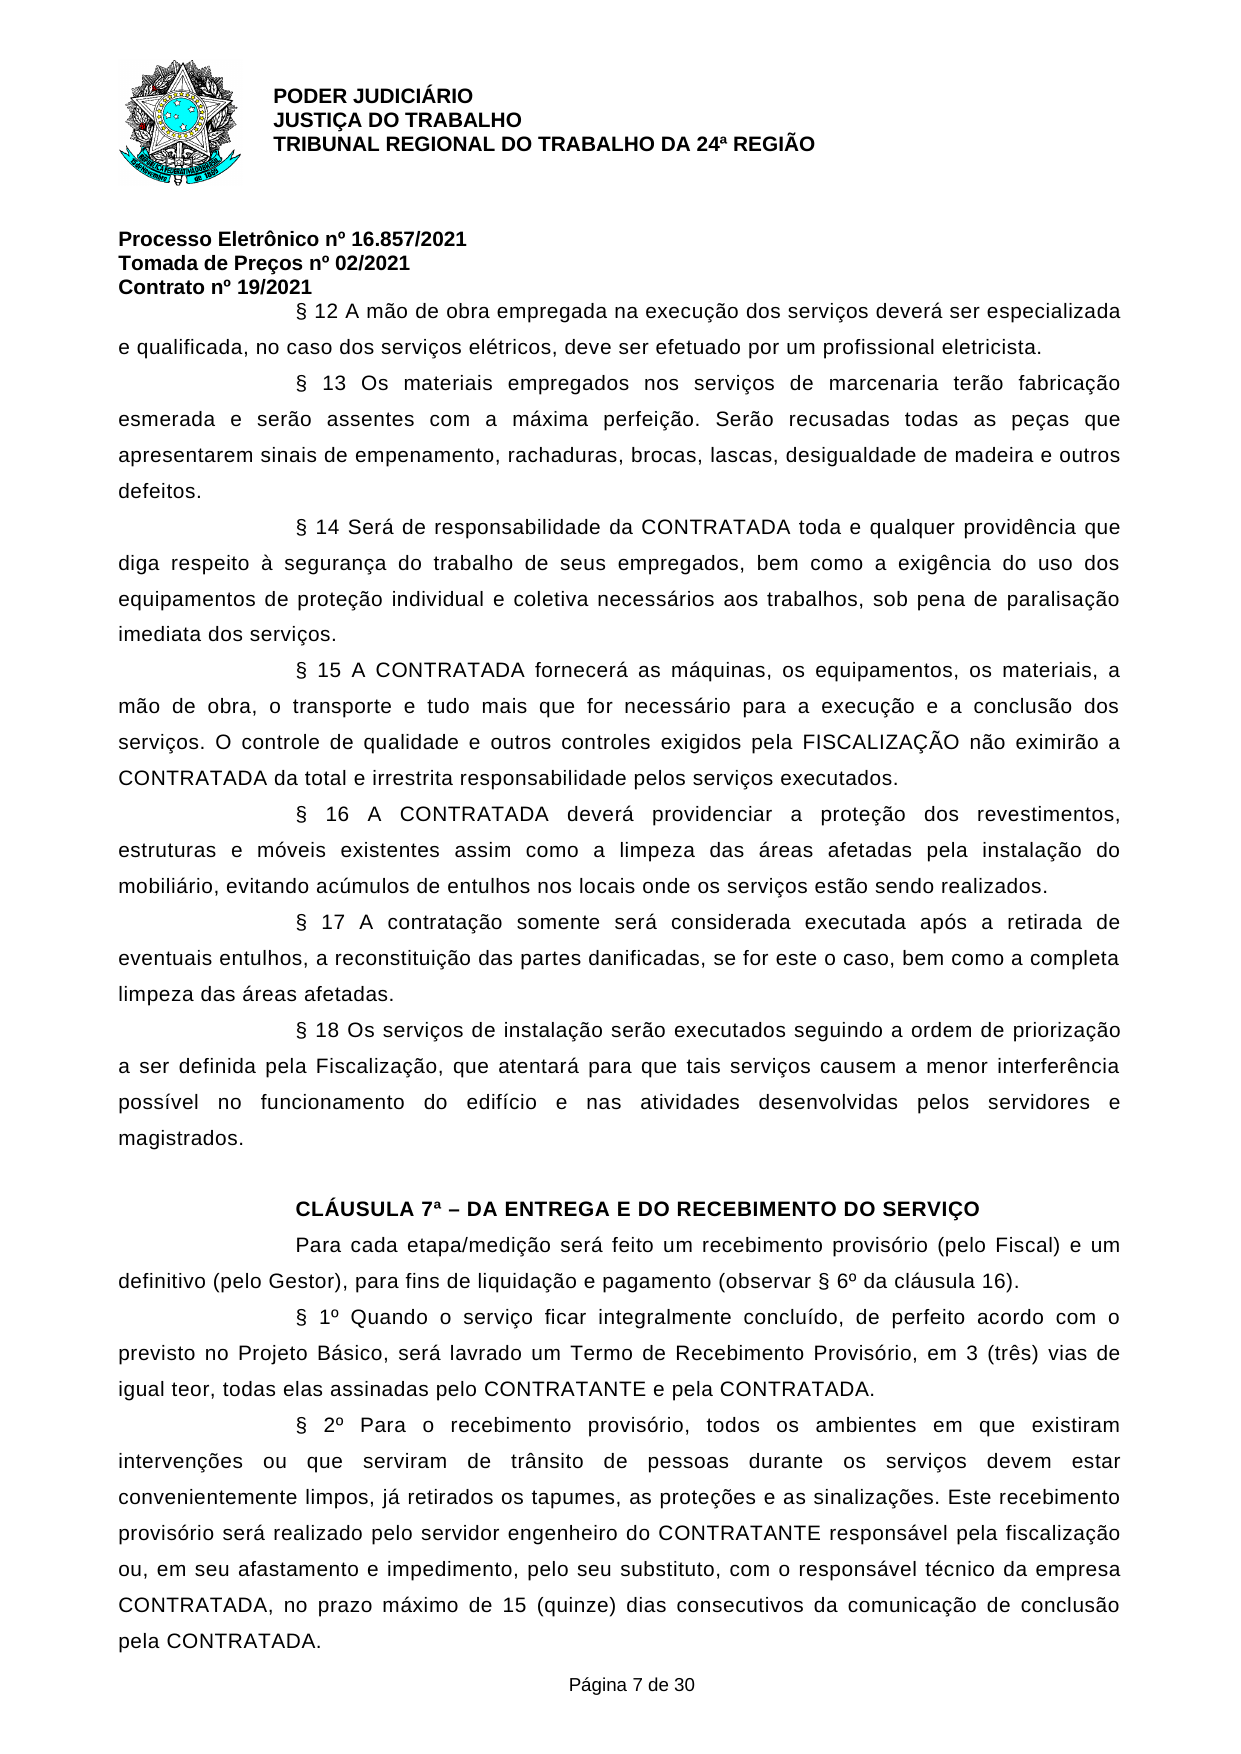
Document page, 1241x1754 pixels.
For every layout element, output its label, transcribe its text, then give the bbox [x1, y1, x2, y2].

text § 16 A CONTRATADA deverá providenciar a proteção dos revestimentos, estruturas e móveis existentes assim como a limpeza das áreas afetadas pela instalação do mobiliário, evitando acúmulos de entulhos nos locais onde os serviços estão sendo realizados. [118, 802, 1122, 898]
picture [118, 59, 243, 186]
text § 1º Quando o serviço ficar integralmente concluído, de perfeito acordo com o previsto no Projeto Básico, será lavrado um Termo de Recebimento Provisório, em 3 (três) vias de igual teor, todas elas assinadas pelo CONTRATANTE e pela CONTRATADA. [118, 1305, 1122, 1401]
text CLÁUSULA 7ª – DA ENTREGA E DO RECEBIMENTO DO SERVIÇO [118, 1197, 1122, 1221]
text § 17 A contratação somente será considerada executada após a retirada de eventuais entulhos, a reconstituição das partes danificadas, se for este o caso, bem como a completa limpeza das áreas afetadas. [118, 910, 1122, 1006]
text § 12 A mão de obra empregada na execução dos serviços deverá ser especializada e qualificada, no caso dos serviços elétricos, deve ser efetuado por um profissional eletricista. [118, 299, 1122, 359]
text Para cada etapa/medição será feito um recebimento provisório (pelo Fiscal) e um definitivo (pelo Gestor), para fins de liquidação e pagamento (observar § 6º da cláusula 16). [118, 1233, 1122, 1293]
text § 2º Para o recebimento provisório, todos os ambientes em que existiram intervenções ou que serviram de trânsito de pessoas durante os serviços devem estar convenientemente limpos, já retirados os tapumes, as proteções e as sinalizações. Este recebimento provisório será realizado pelo servidor engenheiro do CONTRATANTE responsável pela fiscalização ou, em seu afastamento e impedimento, pelo seu substituto, com o responsável técnico da empresa CONTRATADA, no prazo máximo de 15 (quinze) dias consecutivos da comunicação de conclusão pela CONTRATADA. [118, 1413, 1122, 1652]
text § 13 Os materiais empregados nos serviços de marcenaria terão fabricação esmerada e serão assentes com a máxima perfeição. Serão recusadas todas as peças que apresentarem sinais de empenamento, rachaduras, brocas, lascas, desigualdade de madeira e outros defeitos. [118, 371, 1122, 502]
text § 15 A CONTRATADA fornecerá as máquinas, os equipamentos, os materiais, a mão de obra, o transporte e tudo mais que for necessário para a execução e a conclusão dos serviços. O controle de qualidade e outros controles exigidos pela FISCALIZAÇÃO não eximirão a CONTRATADA da total e irrestrita responsabilidade pelos serviços executados. [118, 658, 1122, 790]
text § 18 Os serviços de instalação serão executados seguindo a ordem de priorização a ser definida pela Fiscalização, que atentará para que tais serviços causem a menor interferência possível no funcionamento do edifício e nas atividades desenvolvidas pelos servidores e magistrados. [118, 1018, 1122, 1149]
text § 14 Será de responsabilidade da CONTRATADA toda e qualquer providência que diga respeito à segurança do trabalho de seus empregados, bem como a exigência do uso dos equipamentos de proteção individual e coletiva necessários aos trabalhos, sob pena de paralisação imediata dos serviços. [118, 514, 1122, 646]
